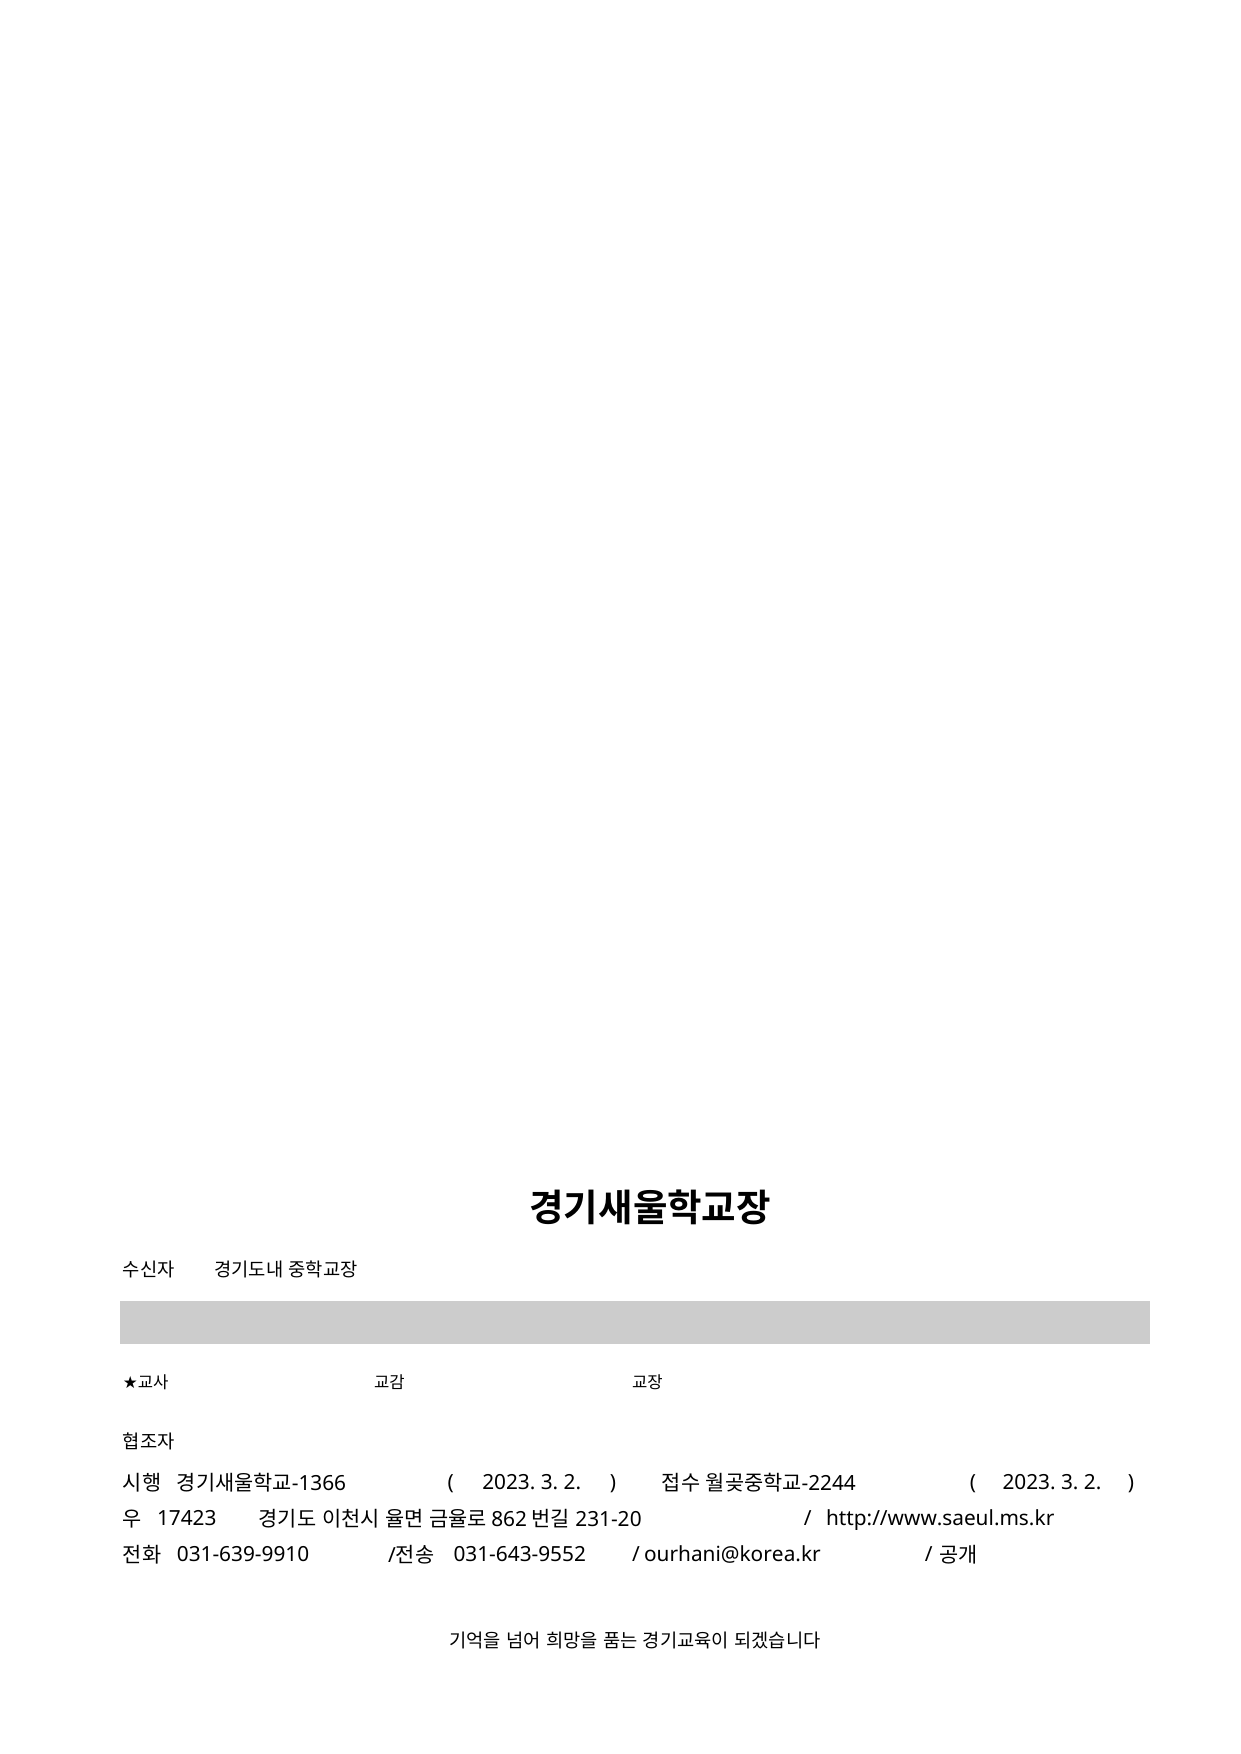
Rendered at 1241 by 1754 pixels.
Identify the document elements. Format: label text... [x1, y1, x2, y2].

table_cell http://www.saeul.ms.kr [823, 1499, 1150, 1535]
table_cell 경기도 이천시 율면 금율로862번길 231-20 [256, 1499, 801, 1535]
table_cell [767, 1344, 893, 1418]
table_cell /전송 [385, 1535, 450, 1571]
table_cell 교장 [629, 1344, 767, 1418]
table_header [985, 1156, 1150, 1234]
table_cell 공개 [936, 1535, 1150, 1571]
table_cell ) [607, 1463, 635, 1499]
table_header 경기새울학교장 [315, 1156, 985, 1234]
table_cell 2023. 3. 2. [979, 1463, 1125, 1499]
table_cell 17423 [154, 1499, 256, 1535]
table_cell [250, 1344, 371, 1418]
table_cell [504, 1344, 629, 1418]
table_cell [193, 1418, 315, 1463]
table_cell 전화 [120, 1535, 174, 1571]
table_header [118, 1123, 1152, 1623]
table_cell [120, 1301, 1150, 1344]
table_cell 기억을 넘어 희망을 품는 경기교육이 되겠습니다 [118, 1623, 1152, 1662]
table_cell 협조자 [120, 1418, 192, 1463]
table_cell ) [1125, 1463, 1150, 1499]
table_cell ( [967, 1463, 979, 1499]
table_cell 031-643-9552 [450, 1535, 629, 1571]
table_cell 접수 [635, 1463, 703, 1499]
table_cell 031-639-9910 [174, 1535, 385, 1571]
table_cell [432, 1418, 552, 1463]
table_cell [1025, 1344, 1150, 1418]
table_cell / [922, 1535, 936, 1571]
table_cell [791, 1418, 910, 1463]
table_cell 수신자 [120, 1235, 211, 1301]
table_cell 교감 [371, 1344, 503, 1418]
table_cell 시행 [120, 1463, 174, 1499]
table_cell [1030, 1418, 1150, 1463]
table_cell / [801, 1499, 823, 1535]
table_cell [671, 1418, 791, 1463]
table_cell [552, 1418, 671, 1463]
table_cell 2023. 3. 2. [456, 1463, 607, 1499]
table_cell ★교사 [120, 1344, 249, 1418]
table_cell [893, 1344, 1025, 1418]
table_cell 경기도내 중학교장 [211, 1235, 1150, 1301]
table_cell ourhani@korea.kr [641, 1535, 922, 1571]
table_cell 월곶중학교-2244 [703, 1463, 967, 1499]
table_cell [910, 1418, 1030, 1463]
table_cell [315, 1418, 432, 1463]
table_cell 경기새울학교-1366 [174, 1463, 444, 1499]
table_cell 우 [120, 1499, 154, 1535]
table_cell ( [444, 1463, 456, 1499]
table_header [120, 1156, 315, 1234]
table_cell / [629, 1535, 641, 1571]
